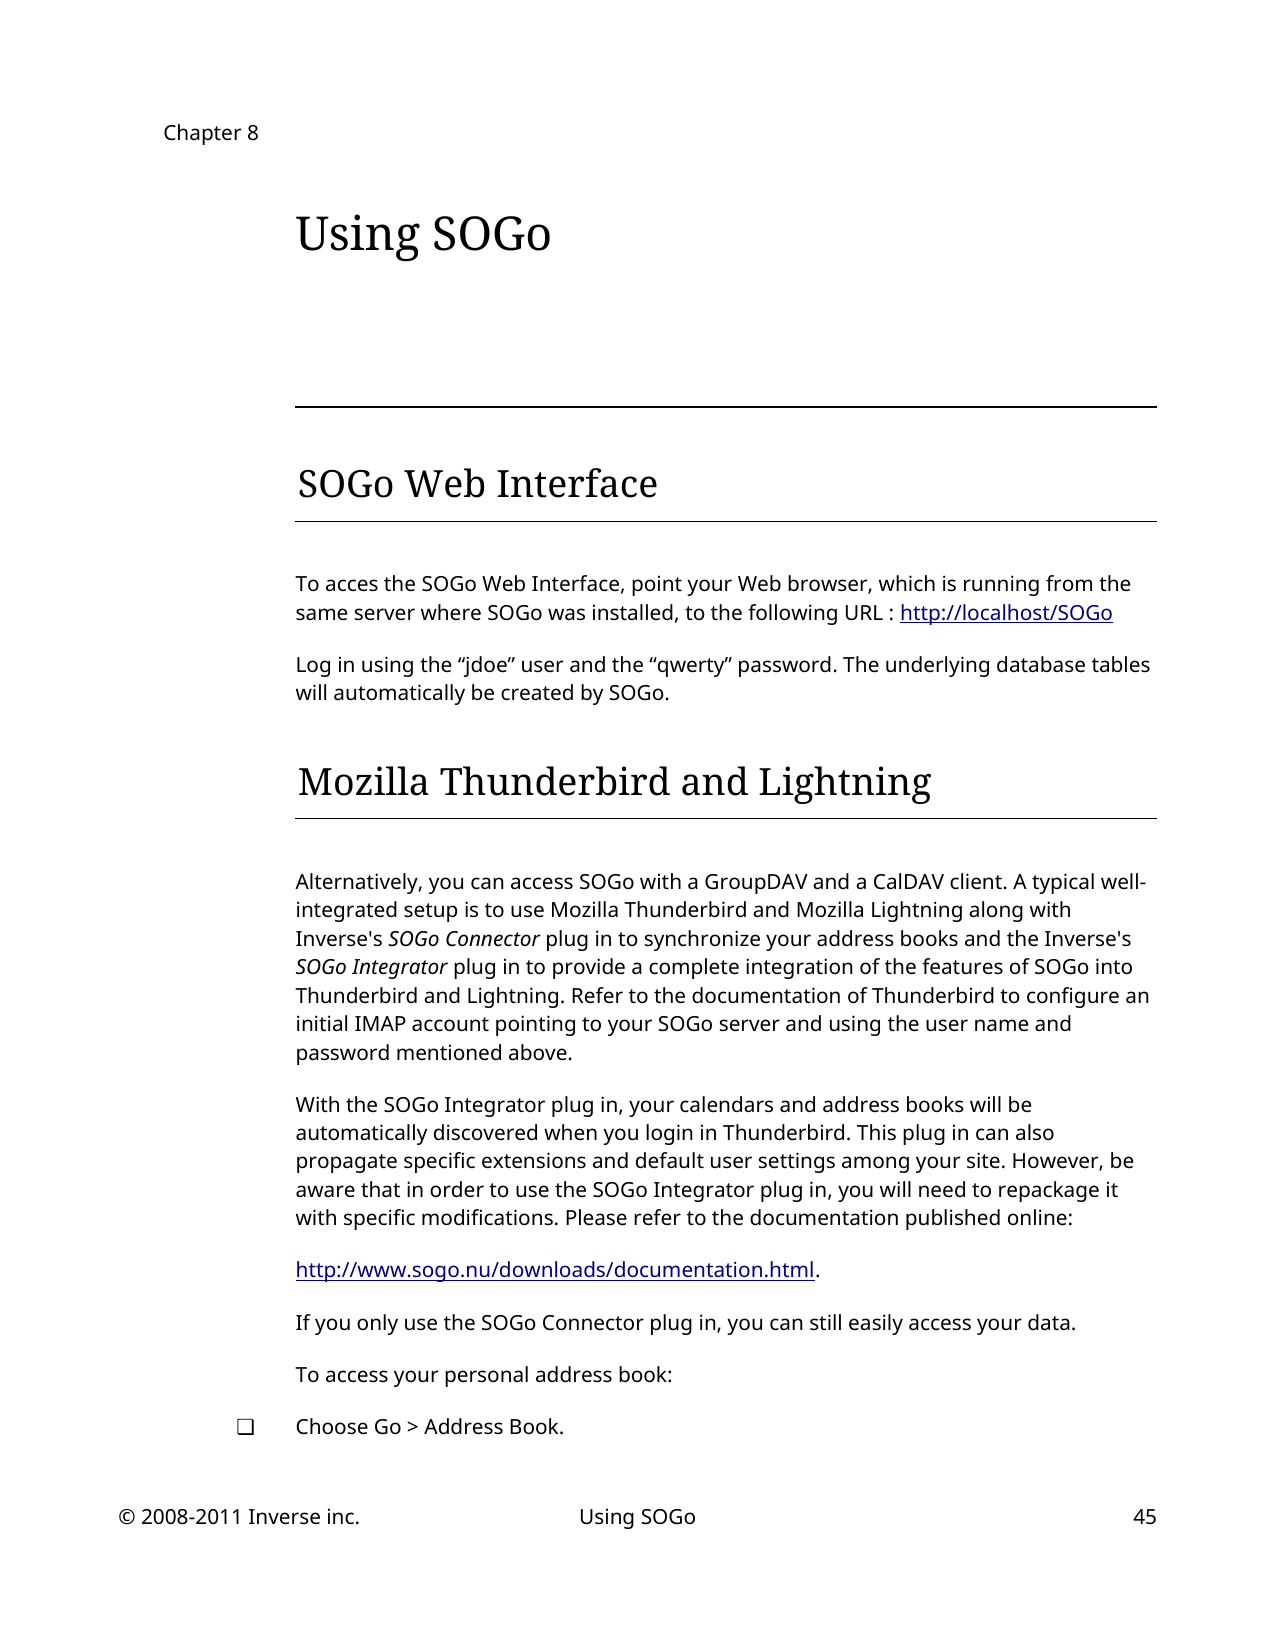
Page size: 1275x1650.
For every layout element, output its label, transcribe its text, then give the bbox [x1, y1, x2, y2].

text To access your personal address book: [295, 1360, 1157, 1388]
subtitle Using SOGo [295, 201, 1157, 406]
text If you only use the SOGo Connector plug in, you can still easily access your data. [295, 1308, 1157, 1336]
list ❏ Choose Go > Address Book. [236, 1412, 1157, 1440]
text http://www.sogo.nu/downloads/documentation.html. [295, 1256, 1157, 1284]
subtitle SOGo Web Interface [295, 458, 1157, 521]
text Alternatively, you can access SOGo with a GroupDAV and a CalDAV client. A typical well-integrated setup is to use Mozilla Thunderbird and Mozilla Lightning along with Inverse's SOGo Connector plug in to synchronize your address books and the Inverse's SOGo Integrator plug in to provide a complete integration of the features of SOGo into Thunderbird and Lightning. Refer to the documentation of Thunderbird to configure an initial IMAP account pointing to your SOGo server and using the user name and password mentioned above. [295, 867, 1157, 1066]
text Log in using the “jdoe” user and the “qwerty” password. The underlying database tables will automatically be created by SOGo. [295, 650, 1157, 707]
text To acces the SOGo Web Interface, point your Web browser, which is running from the same server where SOGo was installed, to the following URL : http://localhost/SOGo [295, 569, 1157, 626]
subtitle Mozilla Thunderbird and Lightning [295, 755, 1157, 818]
text With the SOGo Integrator plug in, your calendars and address books will be automatically discovered when you login in Thunderbird. This plug in can also propagate specific extensions and default user settings among your site. However, be aware that in order to use the SOGo Integrator plug in, you will need to repackage it with specific modifications. Please refer to the documentation published online: [295, 1090, 1157, 1232]
